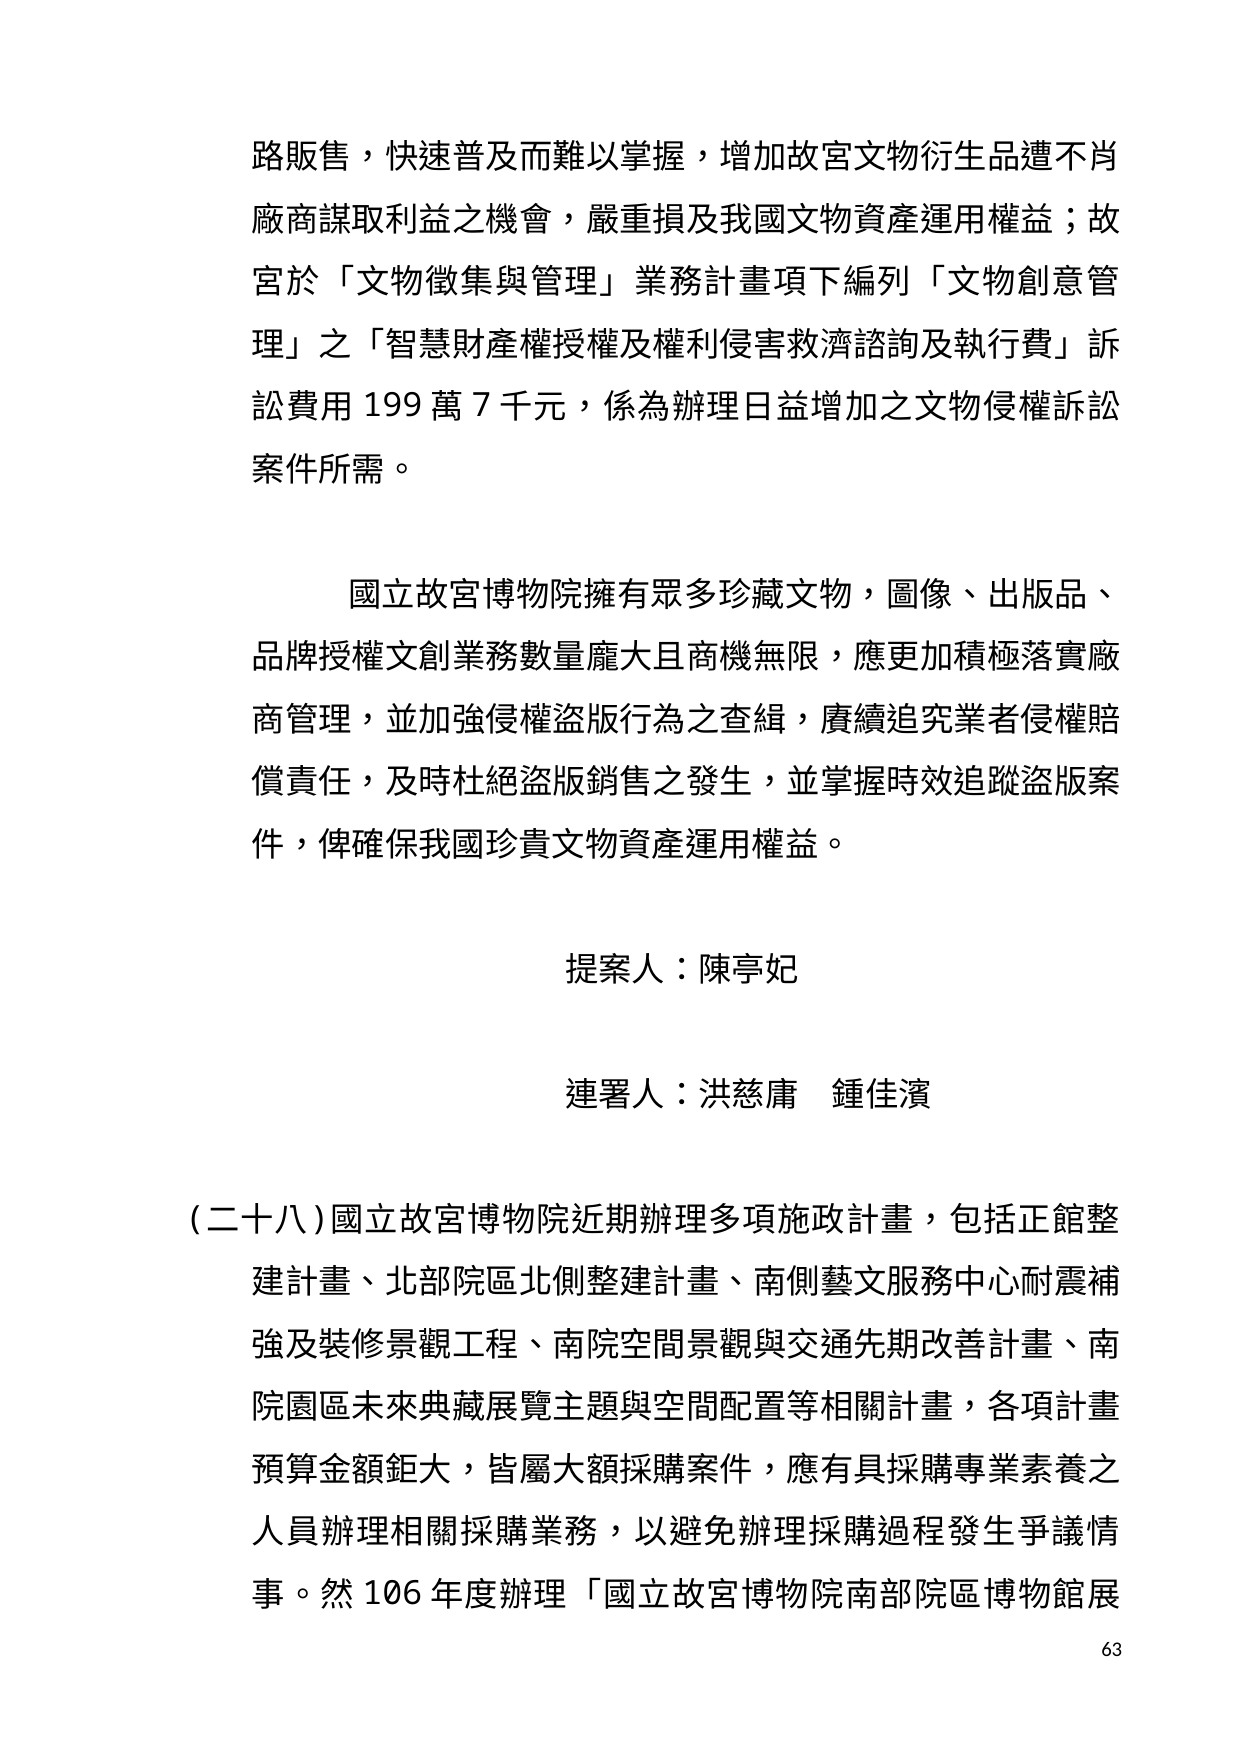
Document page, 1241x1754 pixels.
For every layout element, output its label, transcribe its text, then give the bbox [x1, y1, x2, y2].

text 路販售，快速普及而難以掌握，增加故宮文物衍生品遭不肖廠商謀取利益之機會，嚴重損及我國文物資產運用權益；故宮於「文物徵集與管理」業務計畫項下編列「文物創意管理」之「智慧財產權授權及權利侵害救濟諮詢及執行費」訴訟費用199萬7千元，係為辦理日益增加之文物侵權訴訟案件所需。 [185, 112, 1122, 487]
text 連署人：洪慈庸 鍾佳濱 [185, 1050, 1122, 1112]
text 國立故宮博物院擁有眾多珍藏文物，圖像、出版品、品牌授權文創業務數量龐大且商機無限，應更加積極落實廠商管理，並加強侵權盜版行為之查緝，賡續追究業者侵權賠償責任，及時杜絕盜版銷售之發生，並掌握時效追蹤盜版案件，俾確保我國珍貴文物資產運用權益。 [185, 550, 1122, 862]
text (二十八)國立故宮博物院近期辦理多項施政計畫，包括正館整建計畫、北部院區北側整建計畫、南側藝文服務中心耐震補強及裝修景觀工程、南院空間景觀與交通先期改善計畫、南院園區未來典藏展覽主題與空間配置等相關計畫，各項計畫預算金額鉅大，皆屬大額採購案件，應有具採購專業素養之人員辦理相關採購業務，以避免辦理採購過程發生爭議情事。然106年度辦理「國立故宮博物院南部院區博物館展 [185, 1175, 1122, 1612]
text 提案人：陳亭妃 [185, 925, 1122, 987]
